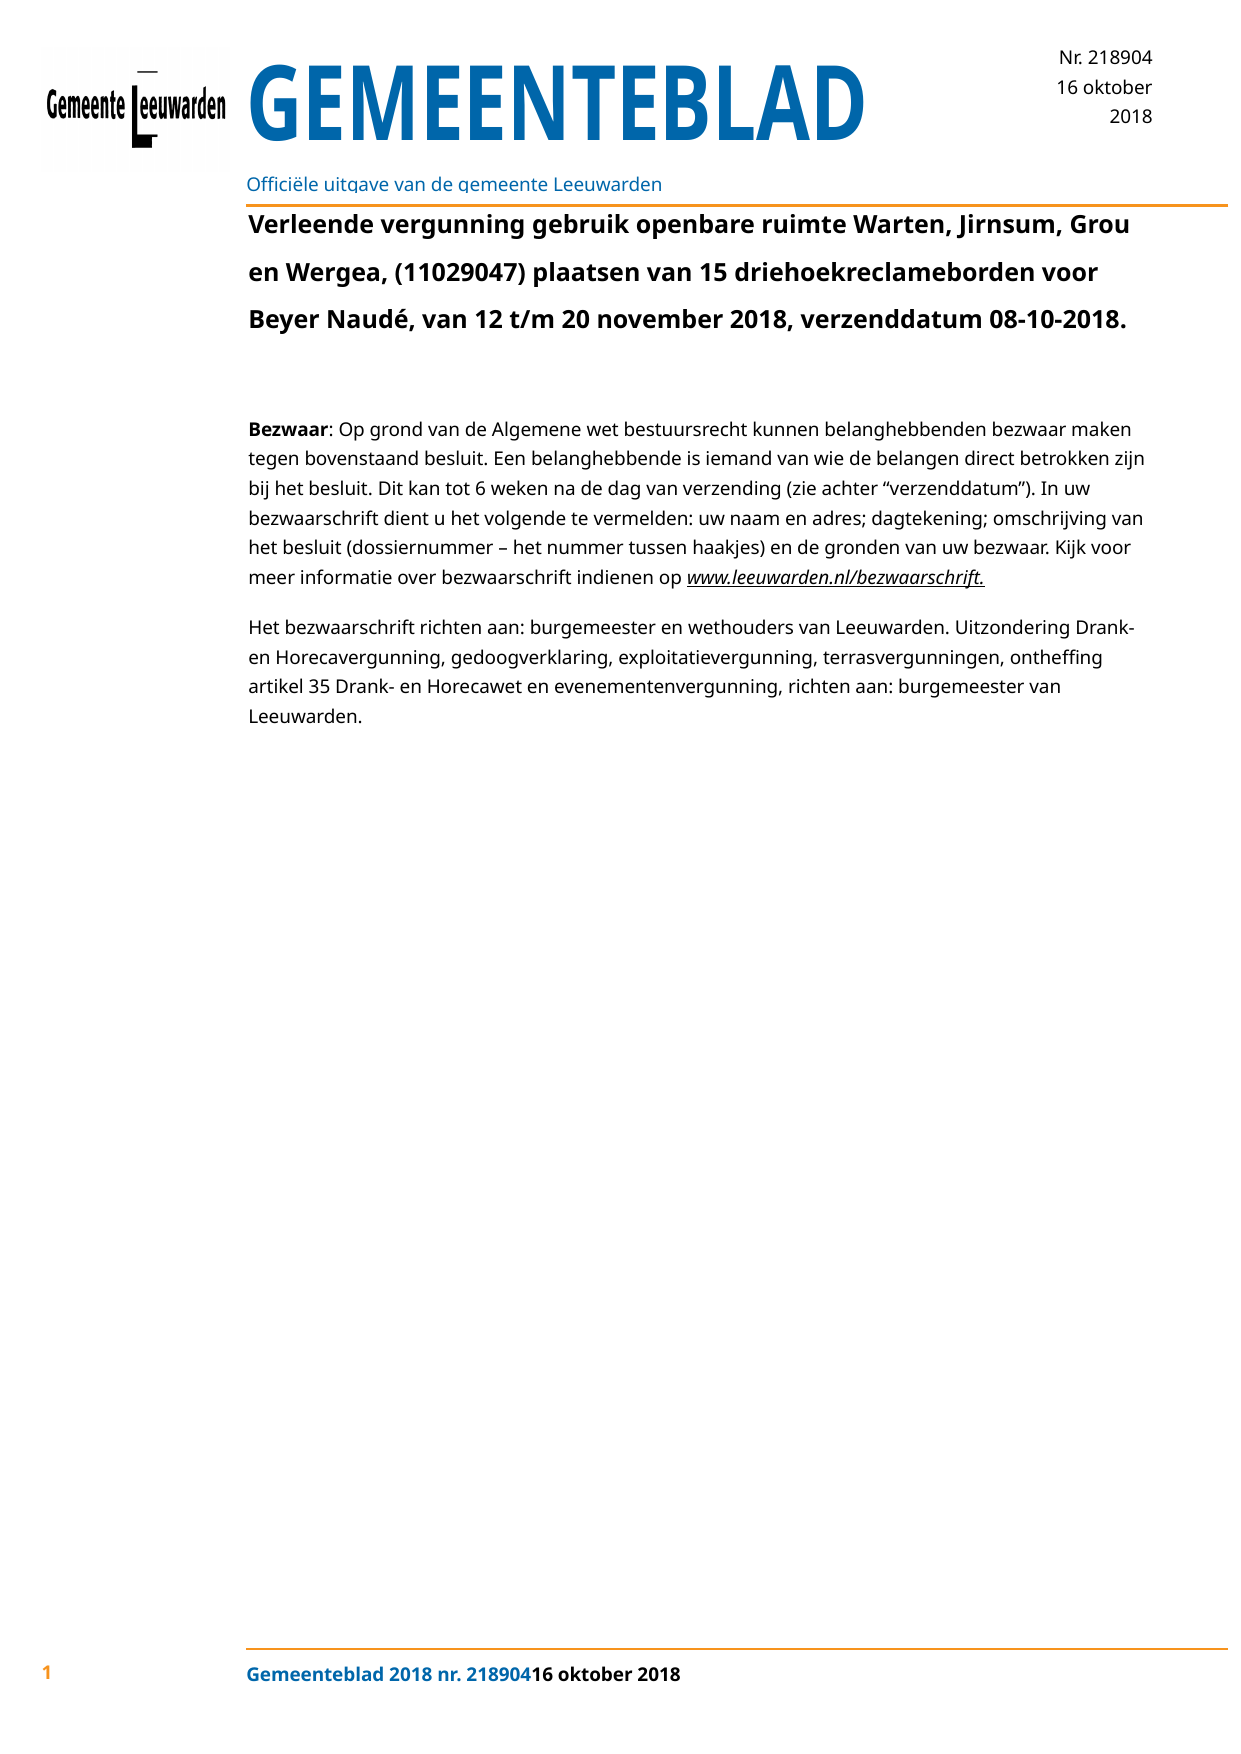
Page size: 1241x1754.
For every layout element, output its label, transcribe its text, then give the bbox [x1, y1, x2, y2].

text Bezwaar: Op grond van de Algemene wet bestuursrecht kunnen belanghebbenden bezwaar maken tegen bovenstaand besluit. Een belanghebbende is iemand van wie de belangen direct betrokken zijn bij het besluit. Dit kan tot 6 weken na de dag van verzending (zie achter “verzenddatum”). In uw bezwaarschrift dient u het volgende te vermelden: uw naam en adres; dagtekening; omschrijving van het besluit (dossiernummer – het nummer tussen haakjes) en de gronden van uw bezwaar. Kijk voor meer informatie over bezwaarschrift indienen op www.leeuwarden.nl/bezwaarschrift. [248, 416, 1152, 589]
picture [41, 47, 231, 172]
text Het bezwaarschrift richten aan: burgemeester en wethouders van Leeuwarden. Uitzondering Drank- en Horecavergunning, gedoogverklaring, exploitatievergunning, terrasvergunningen, ontheffing artikel 35 Drank- en Horecawet en evenementenvergunning, richten aan: burgemeester van Leeuwarden. [248, 614, 1152, 729]
text Verleende vergunning gebruik openbare ruimte Warten, Jirnsum, Grou en Wergea, (11029047) plaatsen van 15 driehoekreclameborden voor Beyer Naudé, van 12 t/m 20 november 2018, verzenddatum 08-10-2018. [248, 207, 1152, 336]
